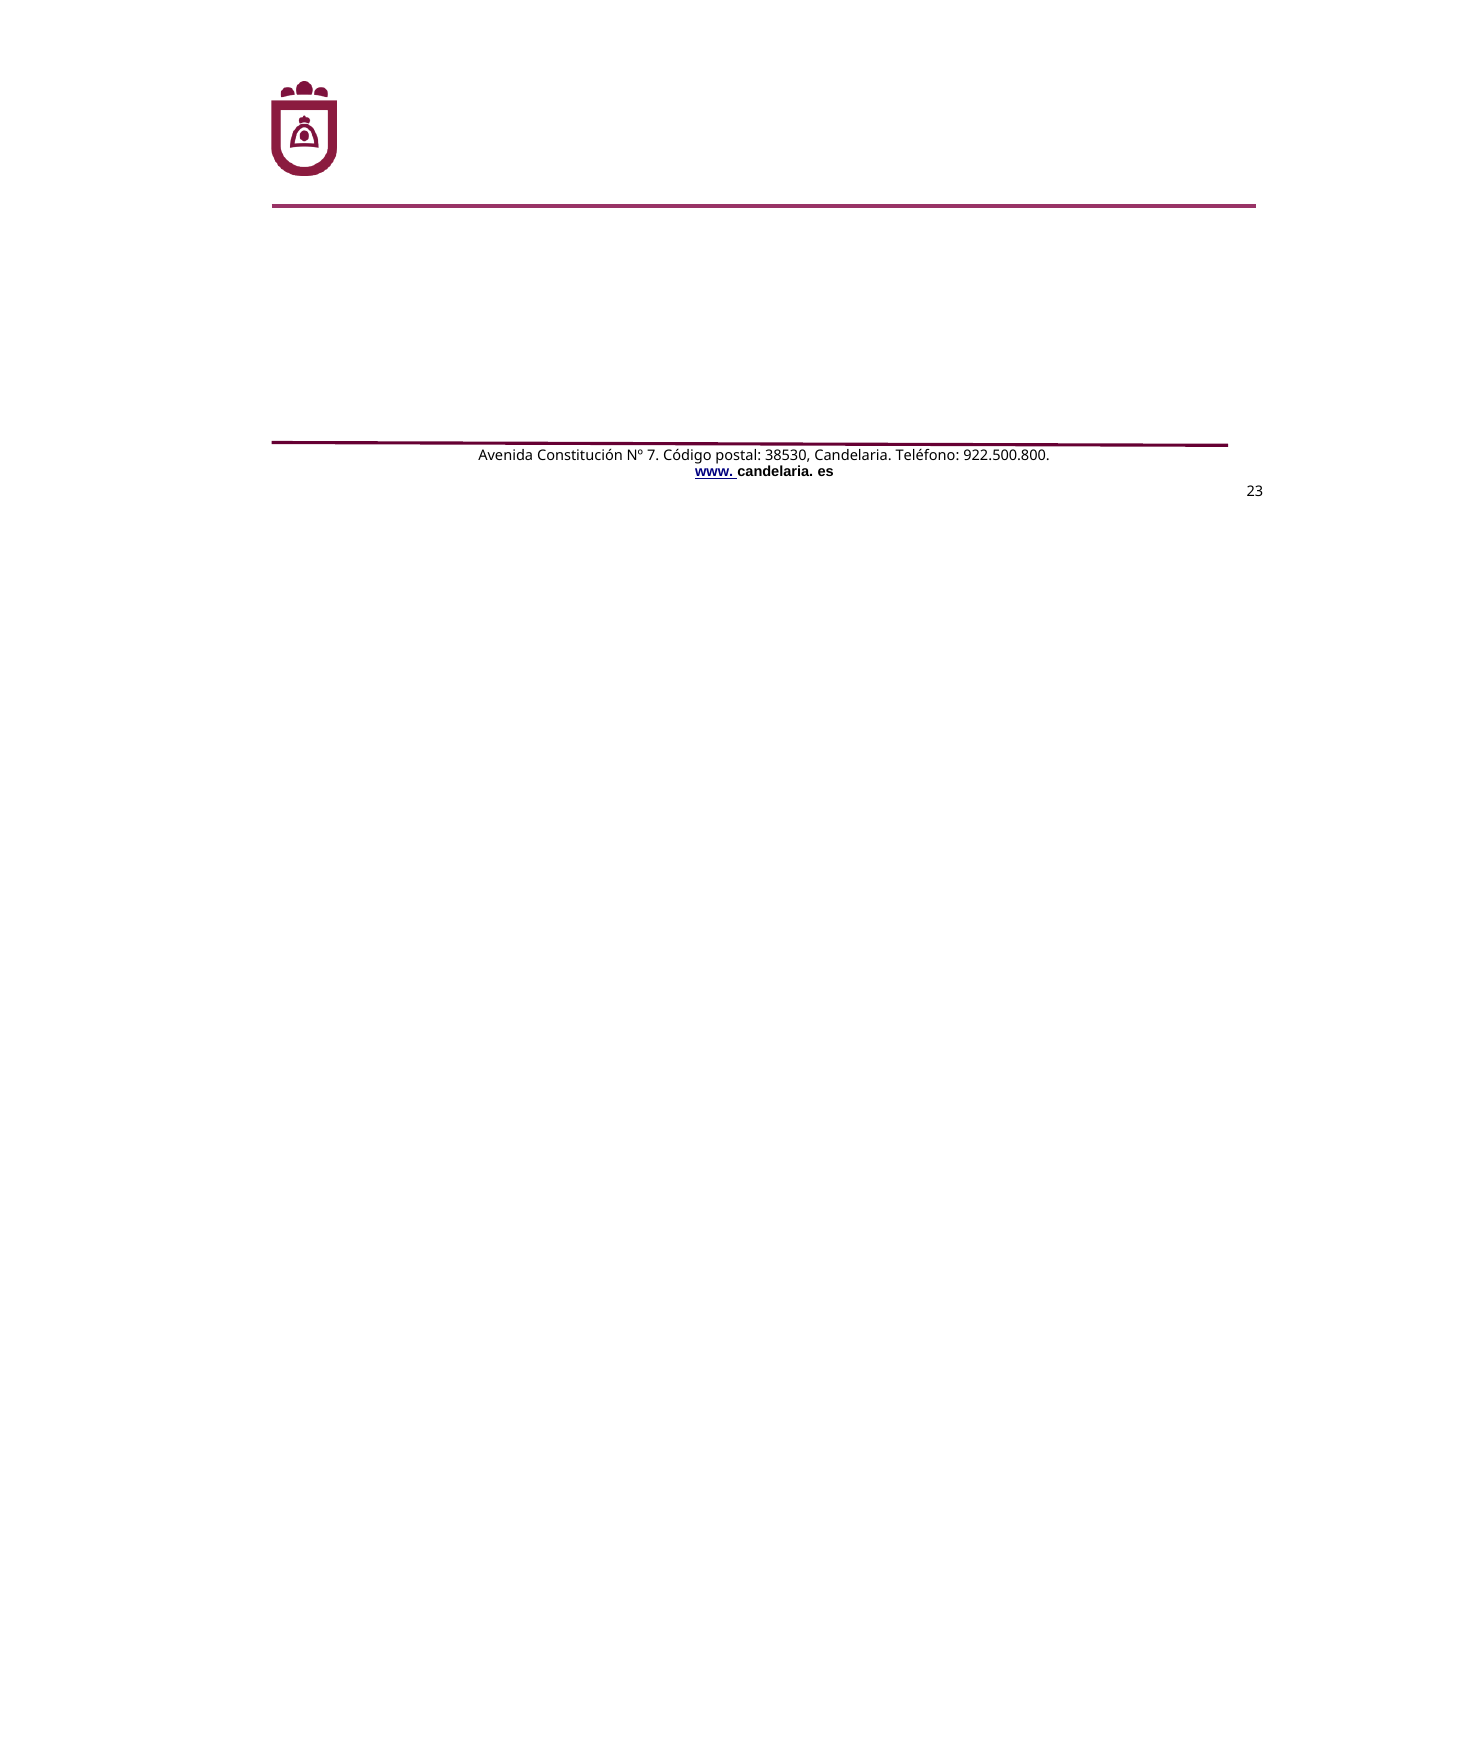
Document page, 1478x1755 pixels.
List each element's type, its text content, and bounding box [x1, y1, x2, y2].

text Avenida Constitución Nº 7. Código postal: 38530, Candelaria. Teléfono: 922.500.800. [272, 446, 1256, 463]
text 23 [37, 481, 1263, 501]
text www. candelaria. es [272, 463, 1256, 480]
